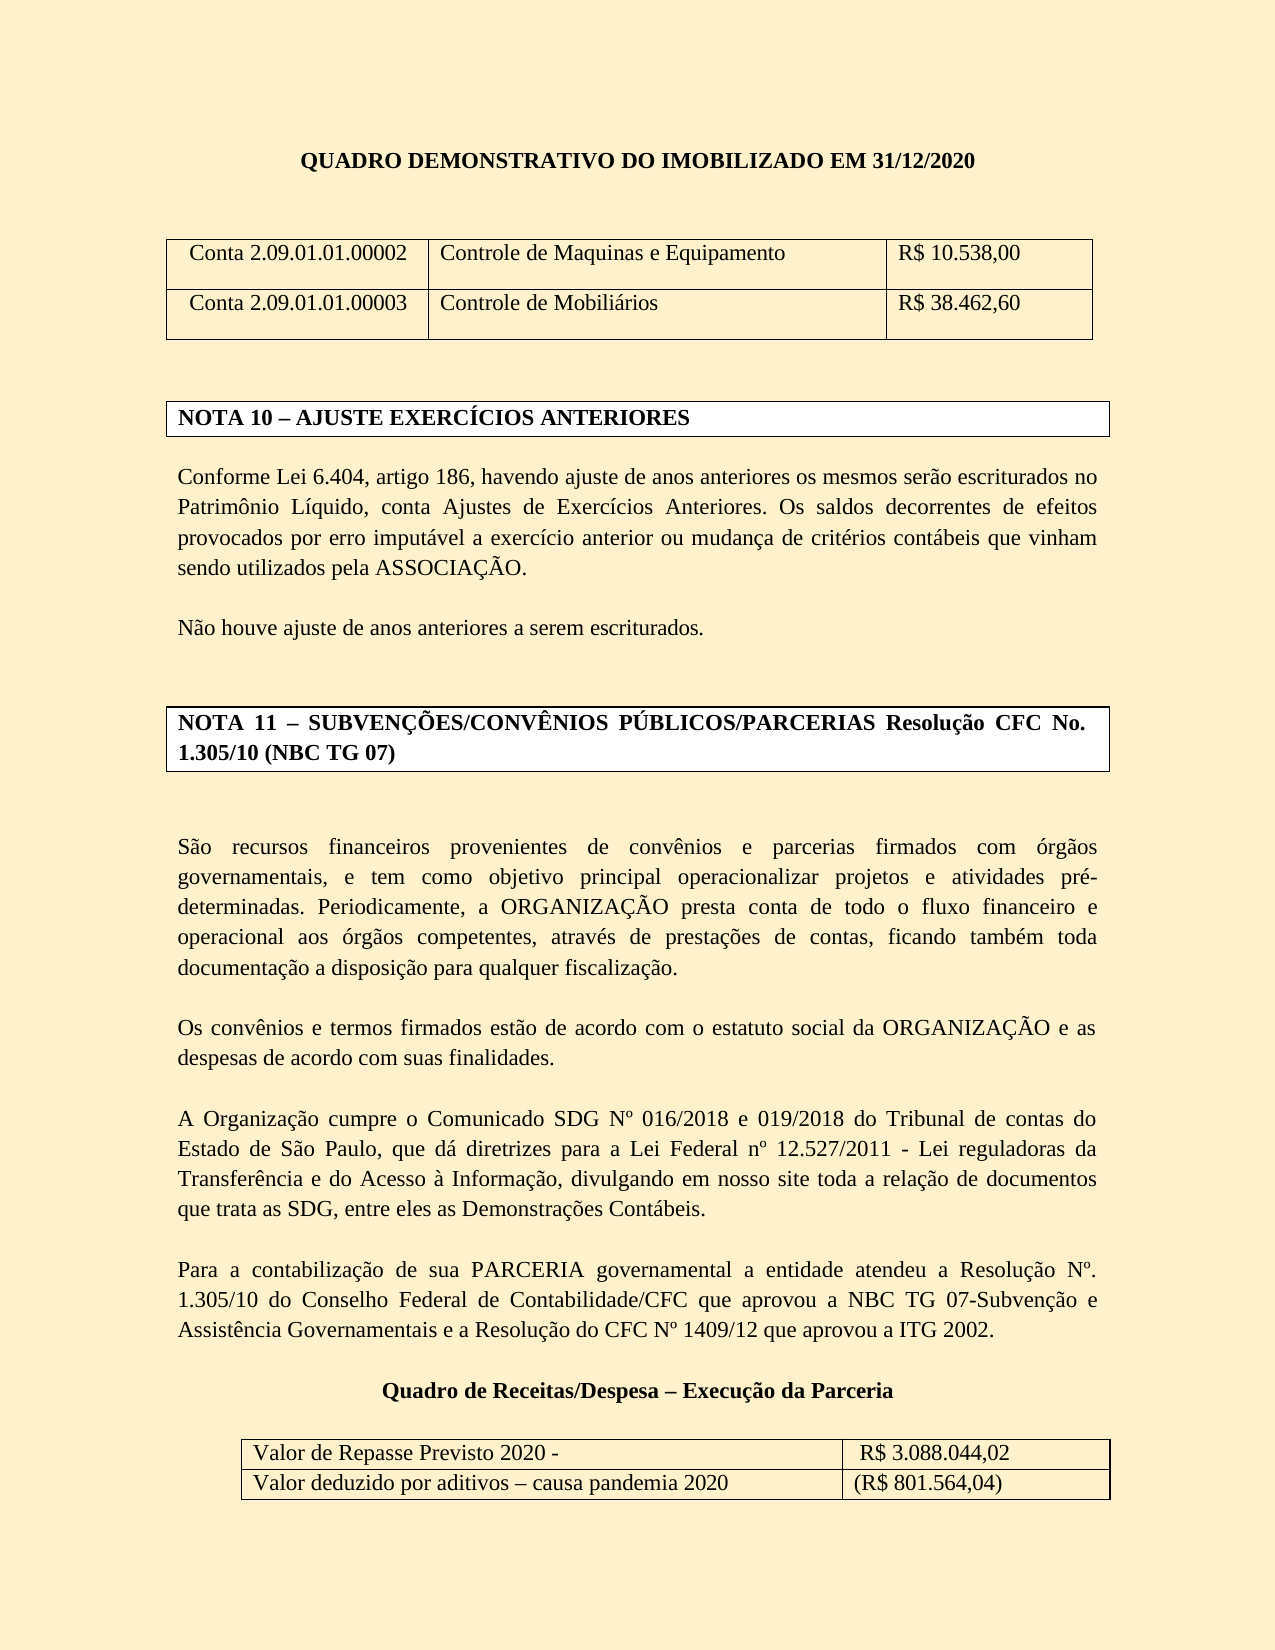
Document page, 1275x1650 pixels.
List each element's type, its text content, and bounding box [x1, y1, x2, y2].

text NOTA 11 – SUBVENÇÕES/CONVÊNIOS PÚBLICOS/PARCERIAS Resolução CFC No. 1.305/10 (NBC TG 07) [178, 709, 1109, 766]
text NOTA 10 – AJUSTE EXERCÍCIOS ANTERIORES [178, 404, 1109, 431]
